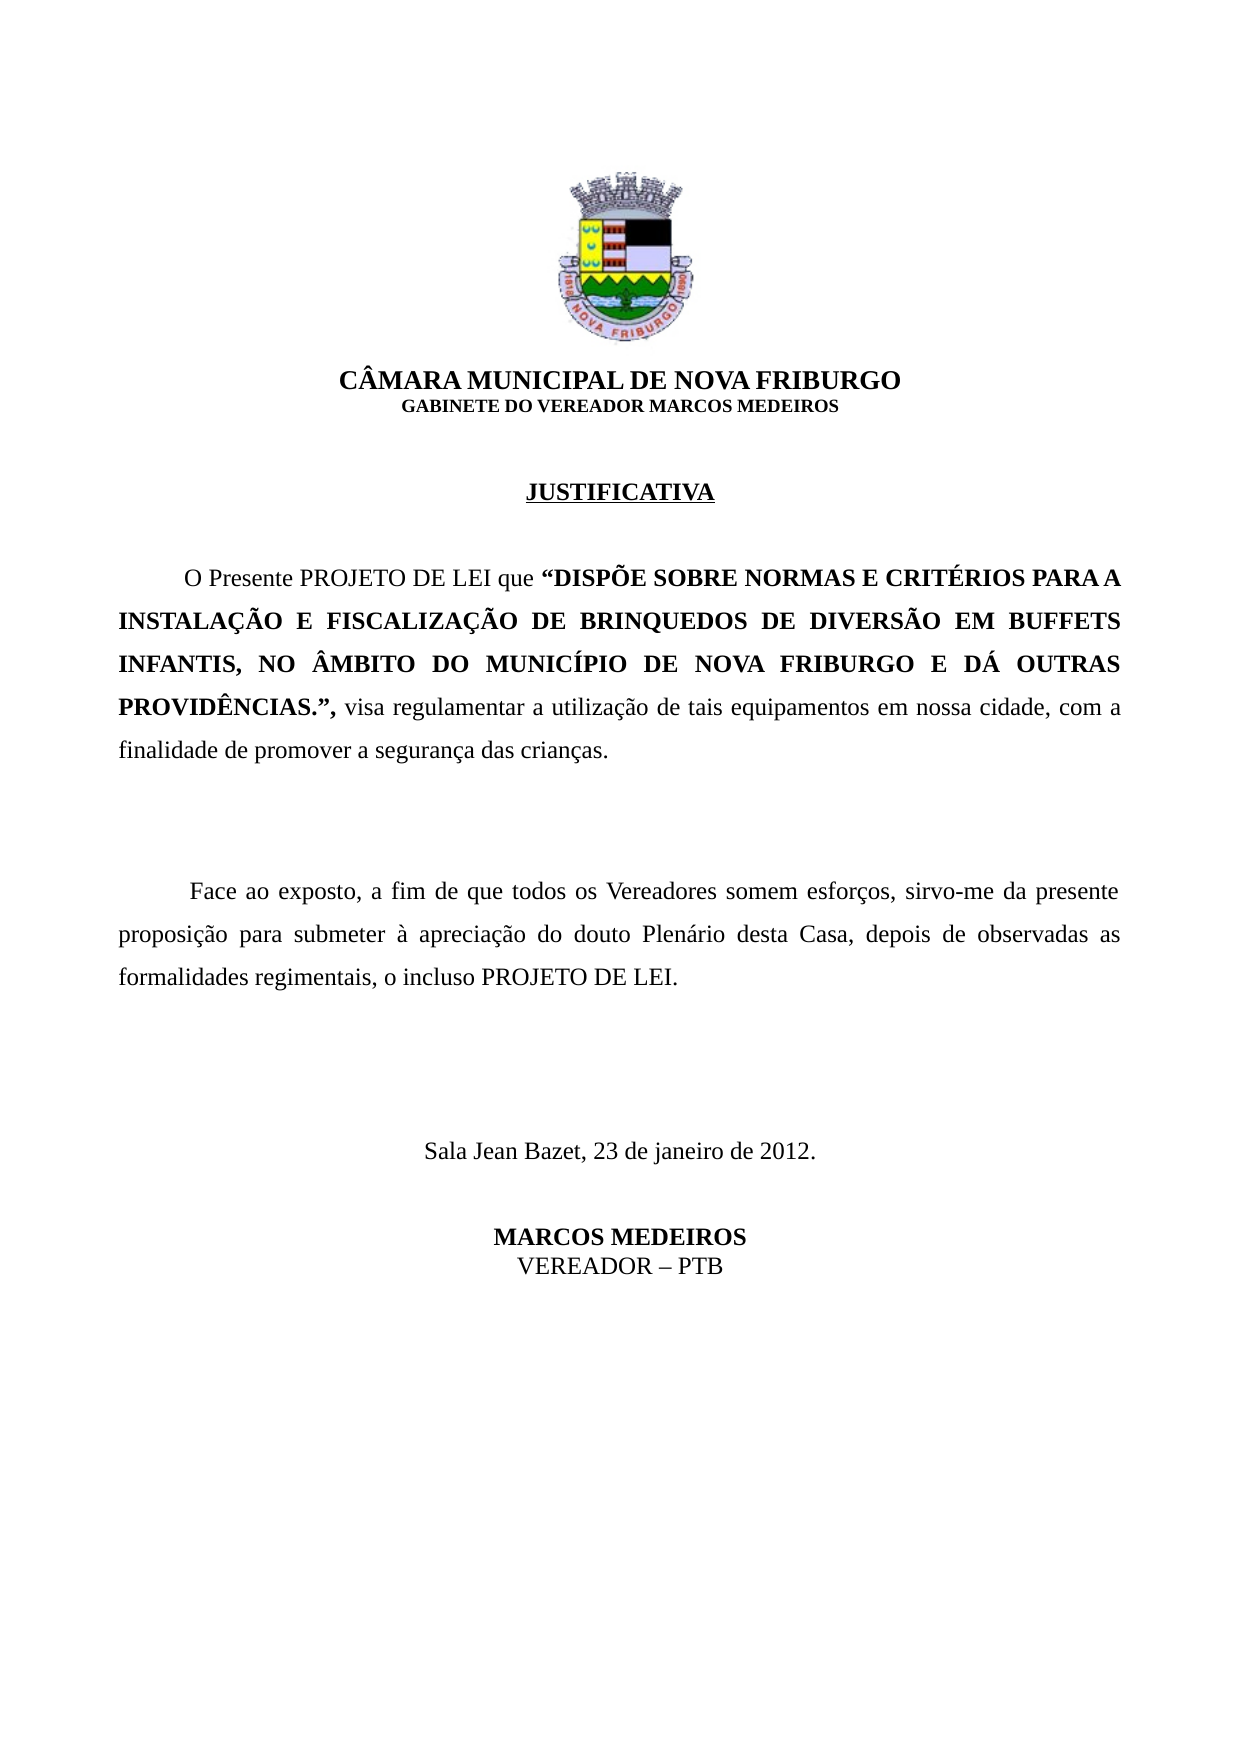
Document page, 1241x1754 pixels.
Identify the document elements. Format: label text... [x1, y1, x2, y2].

text MARCOS MEDEIROS [118, 1222, 1122, 1251]
text Sala Jean Bazet, 23 de janeiro de 2012. [118, 1136, 1122, 1165]
text VEREADOR – PTB [118, 1251, 1122, 1280]
text GABINETE DO VEREADOR MARCOS MEDEIROS [118, 395, 1122, 417]
text CÂMARA MUNICIPAL DE NOVA FRIBURGO [118, 364, 1122, 395]
text JUSTIFICATIVA [118, 477, 1122, 506]
picture [537, 156, 703, 356]
text Face ao exposto, a fim de que todos os Vereadores somem esforços, sirvo-me da presente proposição para submeter à apreciação do douto Plenário desta Casa, depois de observadas as formalidades regimentais, o incluso PROJETO DE LEI. [118, 876, 1122, 991]
text O Presente PROJETO DE LEI que “DISPÕE SOBRE NORMAS E CRITÉRIOS PARA A INSTALAÇÃO E FISCALIZAÇÃO DE BRINQUEDOS DE DIVERSÃO EM BUFFETS INFANTIS, NO ÂMBITO DO MUNICÍPIO DE NOVA FRIBURGO E DÁ OUTRAS PROVIDÊNCIAS.”, visa regulamentar a utilização de tais equipamentos em nossa cidade, com a finalidade de promover a segurança das crianças. [118, 563, 1122, 764]
